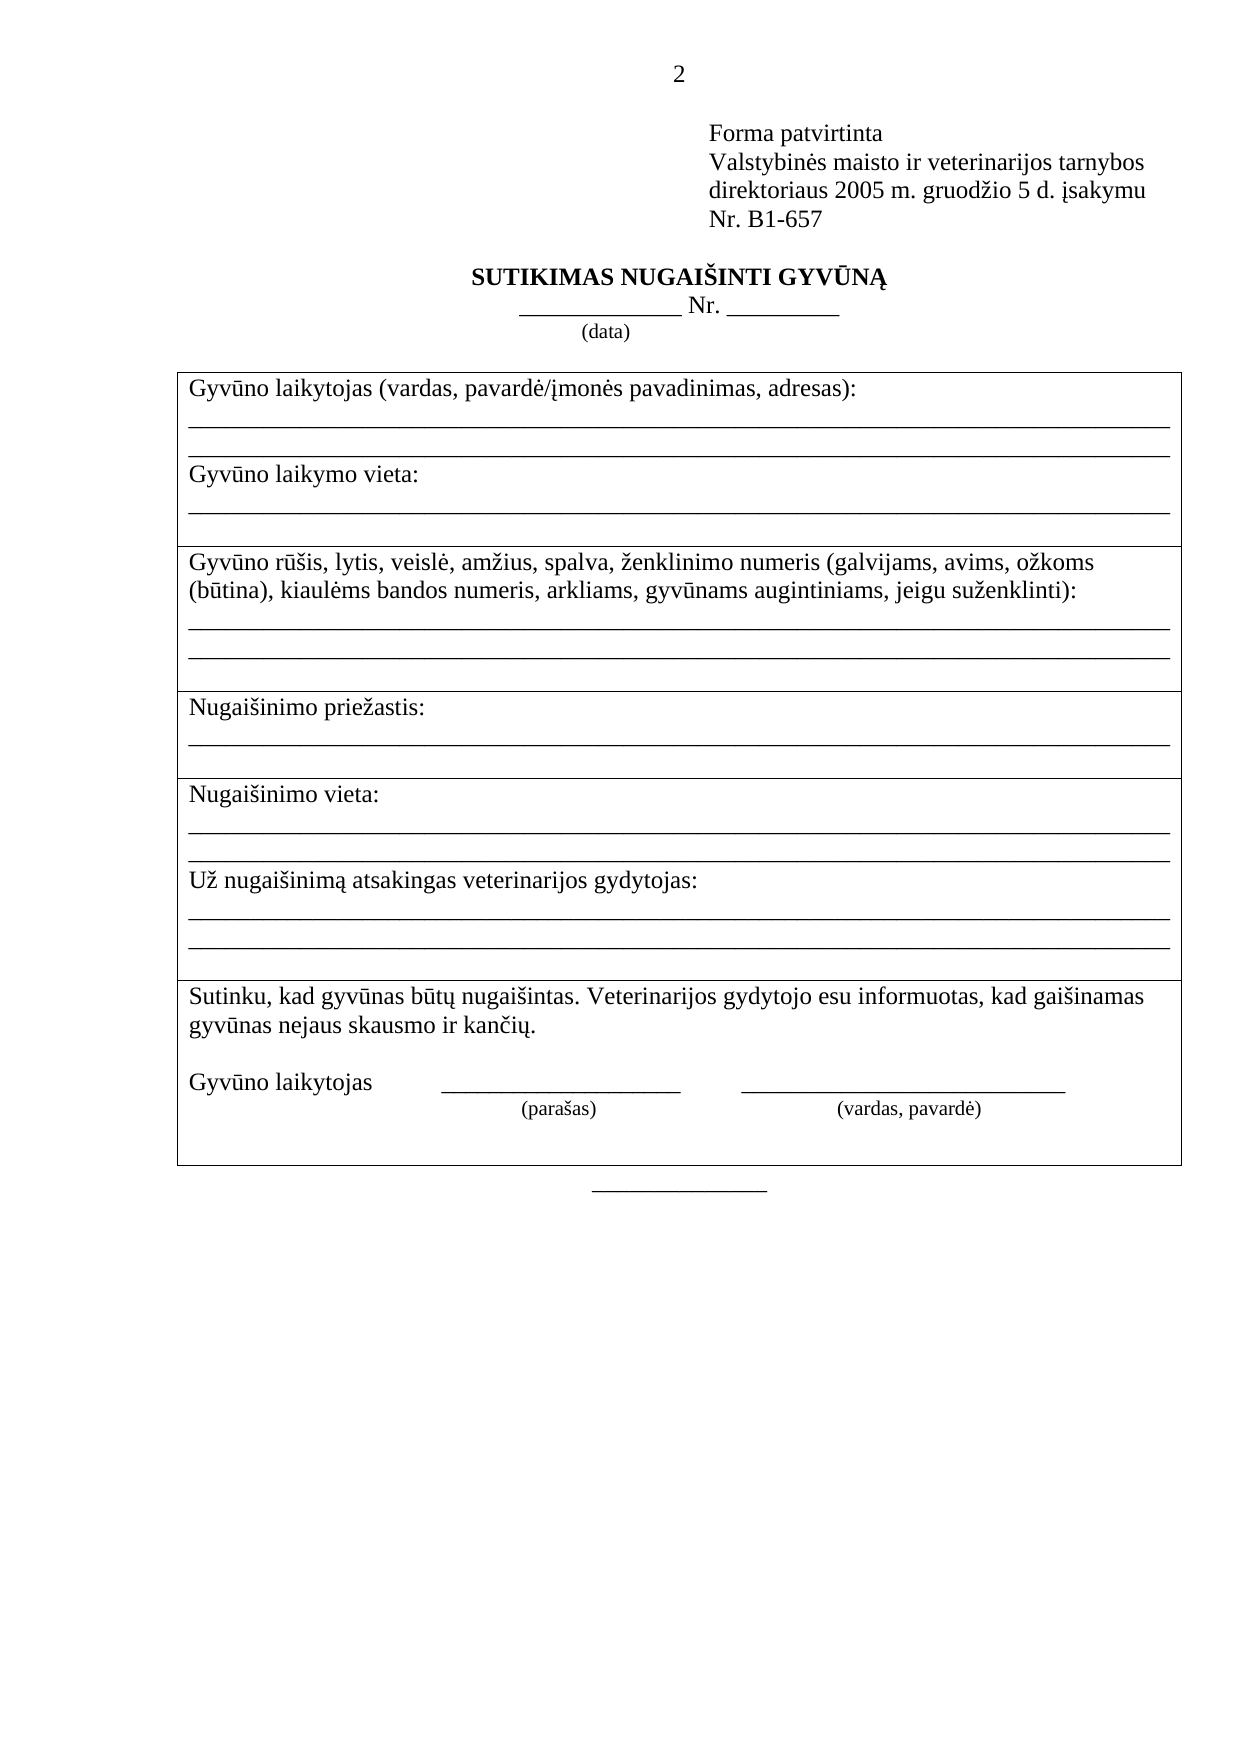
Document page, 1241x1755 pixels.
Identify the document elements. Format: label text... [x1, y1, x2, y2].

text ______________ [177, 1166, 1181, 1195]
table_cell Sutinku, kad gyvūnas būtų nugaišintas. Veterinarijos gydytojo esu informuotas, kad gaišinamas gyvūnas nejaus skausmo ir kančių. Gyvūno laikytojas (parašas) (vardas, pavardė) [178, 981, 1181, 1165]
table_header Gyvūno laikytojas (vardas, pavardė/įmonės pavadinimas, adresas): Gyvūno laikymo vieta: [178, 373, 1181, 546]
text Valstybinės maisto ir veterinarijos tarnybos [177, 147, 1181, 176]
text Forma patvirtinta [177, 118, 1181, 147]
table_cell Gyvūno rūšis, lytis, veislė, amžius, spalva, ženklinimo numeris (galvijams, avims, ožkoms (būtina), kiaulėms bandos numeris, arkliams, gyvūnams augintiniams, jeigu suženklinti): [178, 547, 1181, 691]
text direktoriaus 2005 m. gruodžio 5 d. įsakymu [177, 176, 1181, 204]
text SUTIKIMAS NUGAIŠINTI GYVŪNĄ [177, 262, 1181, 291]
text Nr. B1-657 [177, 204, 1181, 233]
table_cell Nugaišinimo priežastis: [178, 692, 1181, 778]
text (data) [177, 319, 1181, 343]
table_cell Nugaišinimo vieta: Už nugaišinimą atsakingas veterinarijos gydytojas: [178, 779, 1181, 980]
text _____________ Nr. _________ [177, 291, 1181, 319]
